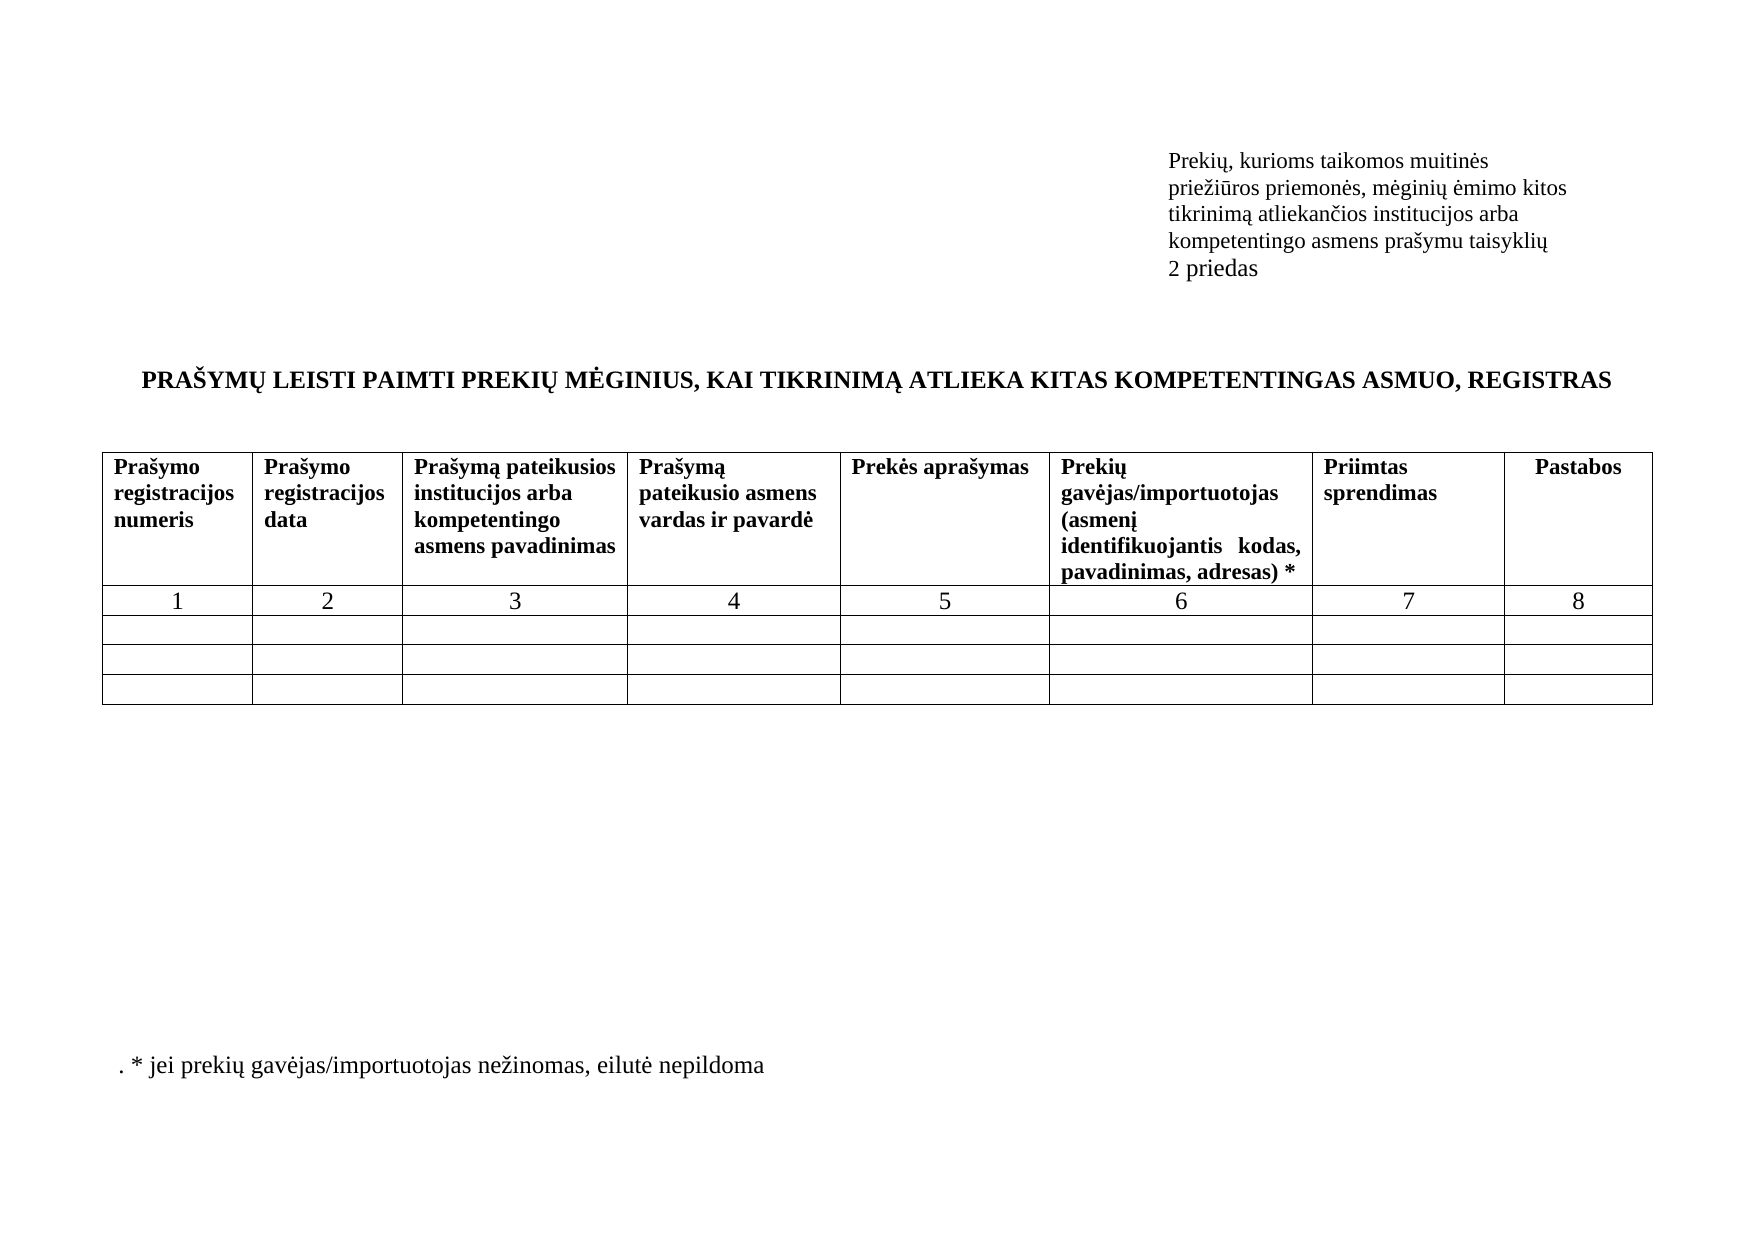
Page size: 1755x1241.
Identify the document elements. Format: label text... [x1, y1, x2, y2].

text priežiūros priemonės, mėginių ėmimo kitos [1093, 174, 1636, 200]
table_cell [1313, 645, 1504, 674]
table_cell [403, 645, 627, 674]
table_cell [841, 645, 1049, 674]
table_cell 8 [1505, 586, 1652, 614]
table_cell 5 [841, 586, 1049, 614]
table_header Prašymo registracijos numeris [103, 453, 252, 585]
table_cell [1505, 675, 1652, 704]
table_cell [1050, 675, 1312, 704]
table_cell 1 [103, 586, 252, 614]
table_cell [1505, 645, 1652, 674]
table_cell [1505, 616, 1652, 644]
table_header Pastabos [1505, 453, 1652, 585]
table_header Prašymo registracijos data [253, 453, 402, 585]
table_cell [103, 645, 252, 674]
table_cell [1050, 645, 1312, 674]
table_cell [628, 675, 840, 704]
text Prekių, kurioms taikomos muitinės [1093, 148, 1636, 174]
table_cell [841, 675, 1049, 704]
table_cell [253, 616, 402, 644]
text . * jei prekių gavėjas/importuotojas nežinomas, eilutė nepildoma [118, 1050, 1636, 1079]
table_cell [1050, 616, 1312, 644]
table_cell [403, 616, 627, 644]
table_cell [103, 616, 252, 644]
table_header Prekės aprašymas [841, 453, 1049, 585]
text tikrinimą atliekančios institucijos arba [1093, 200, 1636, 227]
table_cell [1313, 616, 1504, 644]
table_cell [253, 645, 402, 674]
text PRAŠYMŲ LEISTI PAIMTI PREKIŲ MĖGINIUS, KAI TIKRINIMĄ ATLIEKA KITAS KOMPETENTINGAS ASMUO, REGISTRAS [118, 366, 1636, 394]
table_cell [1313, 675, 1504, 704]
table_cell 6 [1050, 586, 1312, 614]
table_cell [103, 675, 252, 704]
text 2 priedas [1093, 253, 1636, 282]
text kompetentingo asmens prašymu taisyklių [1093, 227, 1636, 253]
table_cell 7 [1313, 586, 1504, 614]
table_cell 4 [628, 586, 840, 614]
table_header Priimtas sprendimas [1313, 453, 1504, 585]
table_header Prekių gavėjas/importuotojas (asmenį identifikuojantis kodas, pavadinimas, adresas) * [1050, 453, 1312, 585]
table_cell [628, 616, 840, 644]
table_cell [253, 675, 402, 704]
table_cell [403, 675, 627, 704]
table_header Prašymą pateikusio asmens vardas ir pavardė [628, 453, 840, 585]
table_header Prašymą pateikusios institucijos arba kompetentingo asmens pavadinimas [403, 453, 627, 585]
table_cell 3 [403, 586, 627, 614]
table_cell [628, 645, 840, 674]
table_cell 2 [253, 586, 402, 614]
table_cell [841, 616, 1049, 644]
